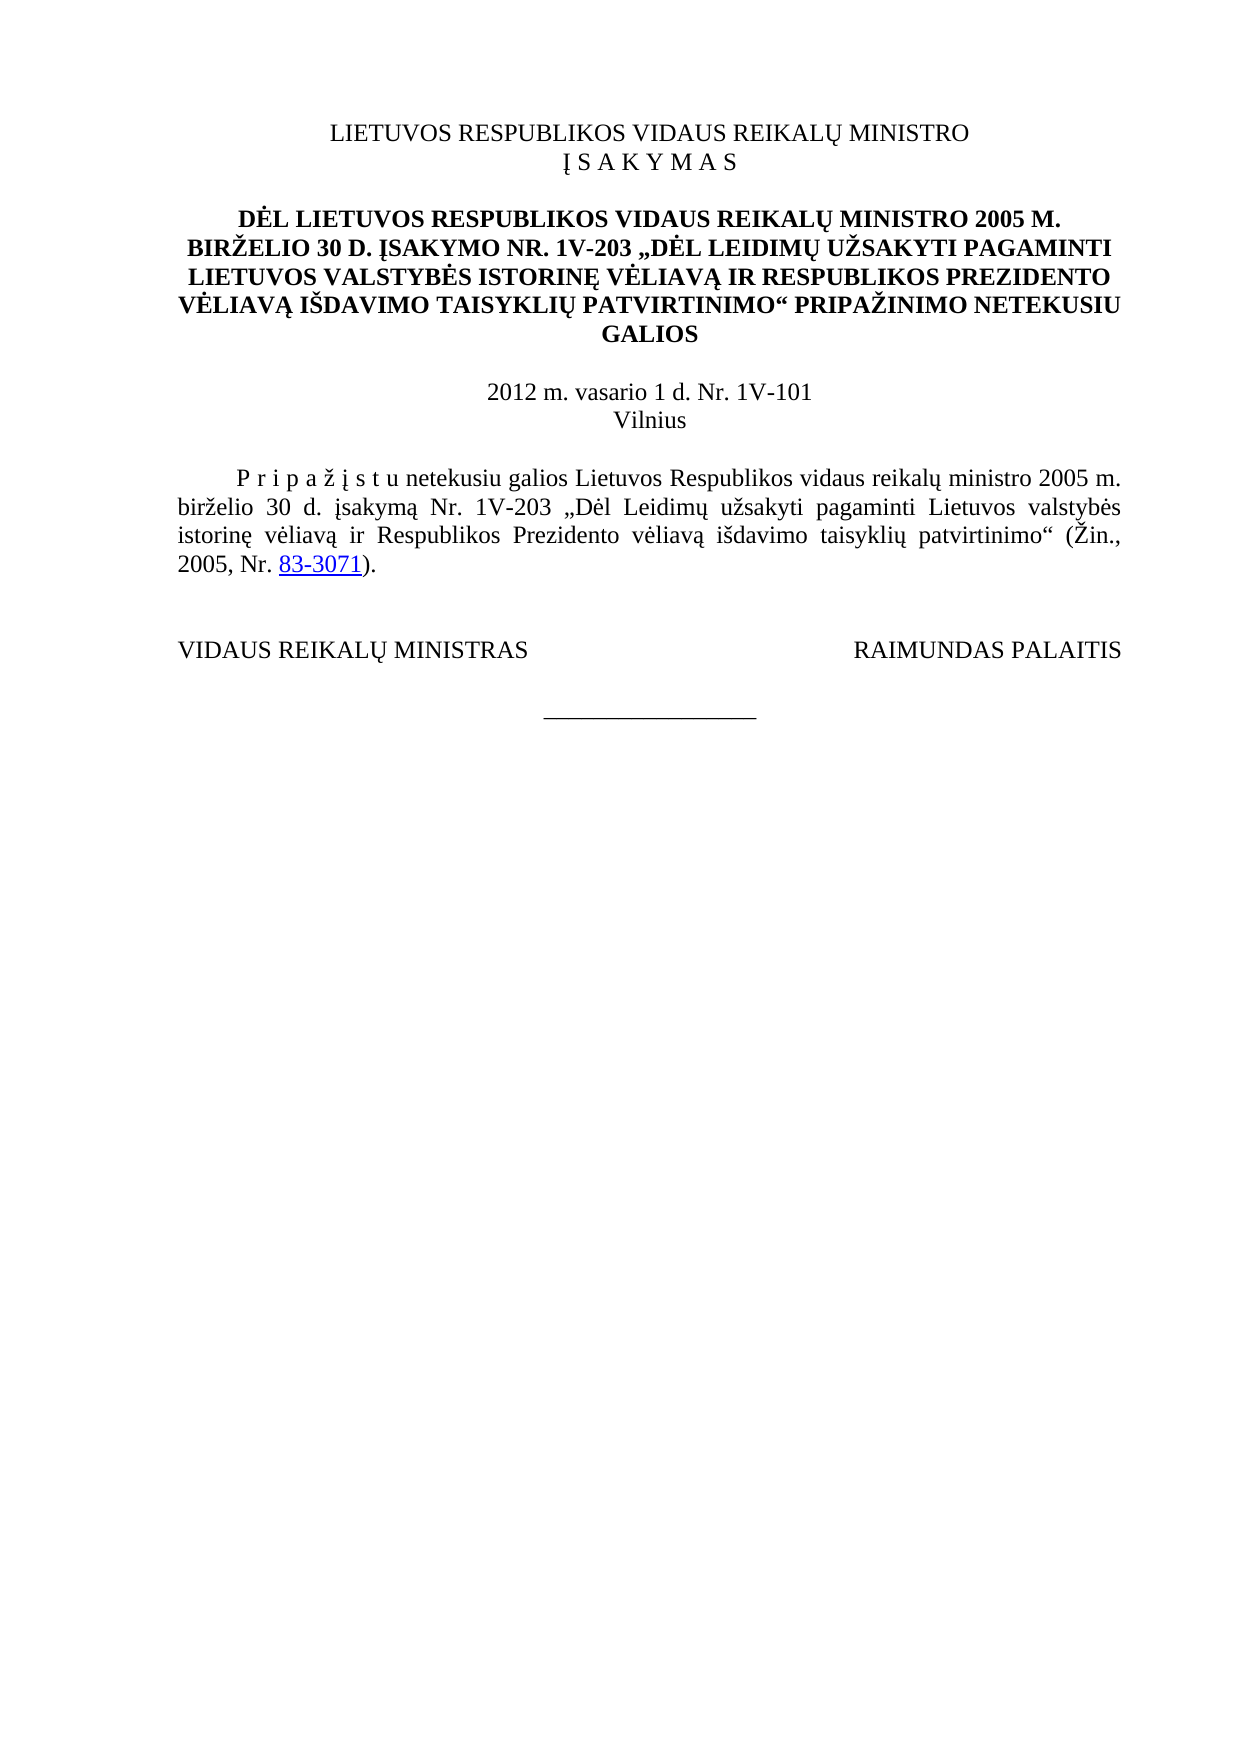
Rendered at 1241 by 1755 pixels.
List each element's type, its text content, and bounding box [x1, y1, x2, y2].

text Vidaus reikalų ministras Raimundas Palaitis [177, 636, 1122, 664]
text 2012 m. vasario 1 d. Nr. 1V-101 [177, 377, 1122, 406]
text _________________ [177, 693, 1122, 722]
text DĖL lietuvos respublikos vidaus reikalų ministro 2005 m. birželio 30 d. įsakymo nr. 1v-203 „DĖL LEIDIMŲ UŽSAKYTI PAGAMINTI LIETUVOS VALSTYBĖS ISTORINĘ VĖLIAVĄ IR RESPUBLIKOS PREZIDENTO VĖLIAVĄ IŠDAVIMO TAISYKLIŲ PATVIRTINIMO“ pripažinimo netekusiU galios [177, 204, 1122, 348]
text Vilnius [177, 406, 1122, 434]
text P r i p a ž į s t u netekusiu galios Lietuvos Respublikos vidaus reikalų ministro 2005 m. birželio 30 d. įsakymą Nr. 1V-203 „Dėl Leidimų užsakyti pagaminti Lietuvos valstybės istorinę vėliavą ir Respublikos Prezidento vėliavą išdavimo taisyklių patvirtinimo“ (Žin., 2005, Nr. 83-3071). [177, 463, 1122, 578]
text Į S A K Y M A S [177, 147, 1122, 176]
text LIETUVOS RESPUBLIKOS VIDAUS REIKALŲ MINISTRO [177, 118, 1122, 147]
